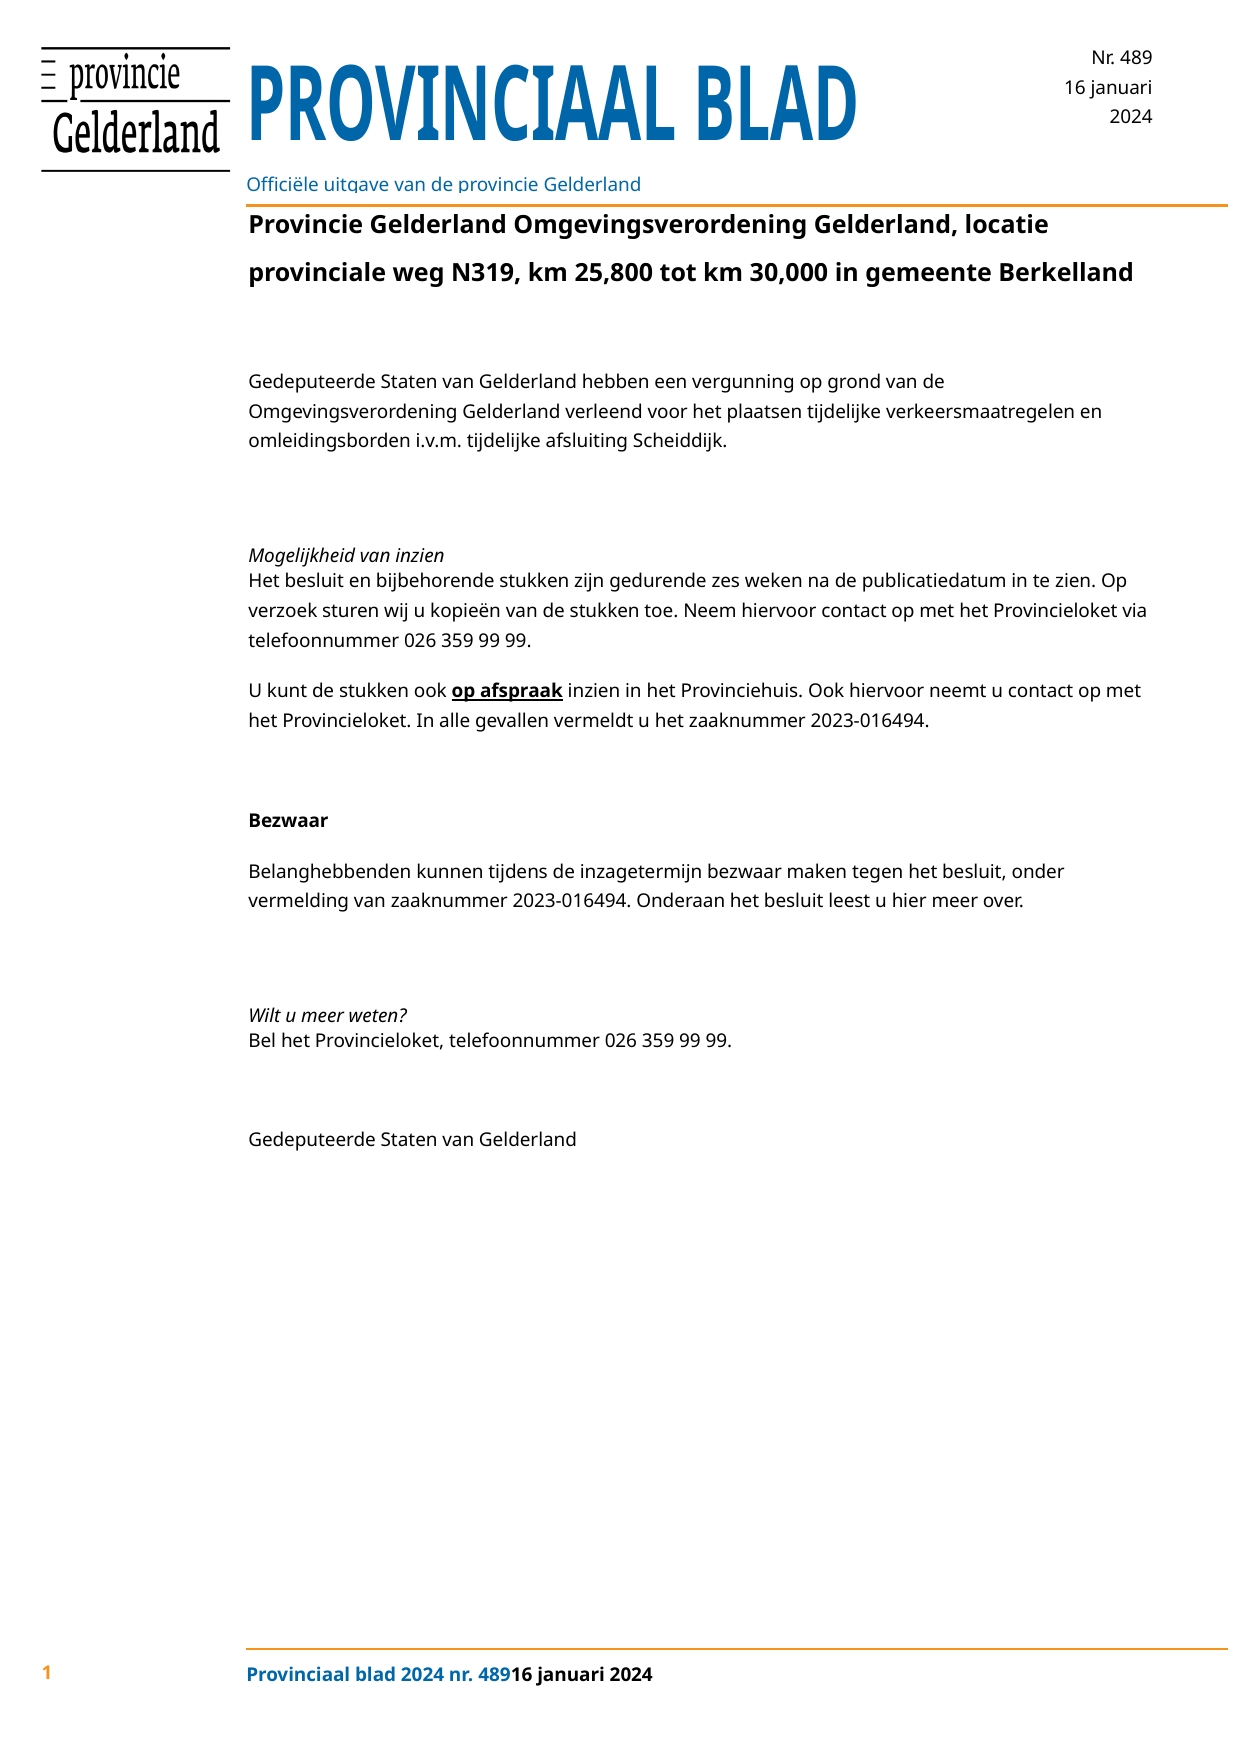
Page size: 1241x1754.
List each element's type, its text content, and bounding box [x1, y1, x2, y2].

text Belanghebbenden kunnen tijdens de inzagetermijn bezwaar maken tegen het besluit, onder vermelding van zaaknummer 2023-016494. Onderaan het besluit leest u hier meer over. [248, 858, 1152, 913]
text Mogelijkheid van inzien [248, 542, 1152, 568]
text Wilt u meer weten? [248, 1002, 1152, 1028]
text Het besluit en bijbehorende stukken zijn gedurende zes weken na de publicatiedatum in te zien. Op verzoek sturen wij u kopieën van de stukken toe. Neem hiervoor contact op met het Provincieloket via telefoonnummer 026 359 99 99. [248, 568, 1152, 652]
text Provincie Gelderland Omgevingsverordening Gelderland, locatie provinciale weg N319, km 25,800 tot km 30,000 in gemeente Berkelland [248, 207, 1152, 288]
picture [41, 47, 231, 172]
text Gedeputeerde Staten van Gelderland hebben een vergunning op grond van de Omgevingsverordening Gelderland verleend voor het plaatsen tijdelijke verkeersmaatregelen en omleidingsborden i.v.m. tijdelijke afsluiting Scheiddijk. [248, 368, 1152, 453]
text Bezwaar [248, 808, 1152, 833]
text Gedeputeerde Staten van Gelderland [248, 1126, 1152, 1152]
text Bel het Provincieloket, telefoonnummer 026 359 99 99. [248, 1028, 1152, 1053]
text U kunt de stukken ook op afspraak inzien in het Provinciehuis. Ook hiervoor neemt u contact op met het Provincieloket. In alle gevallen vermeldt u het zaaknummer 2023-016494. [248, 677, 1152, 732]
